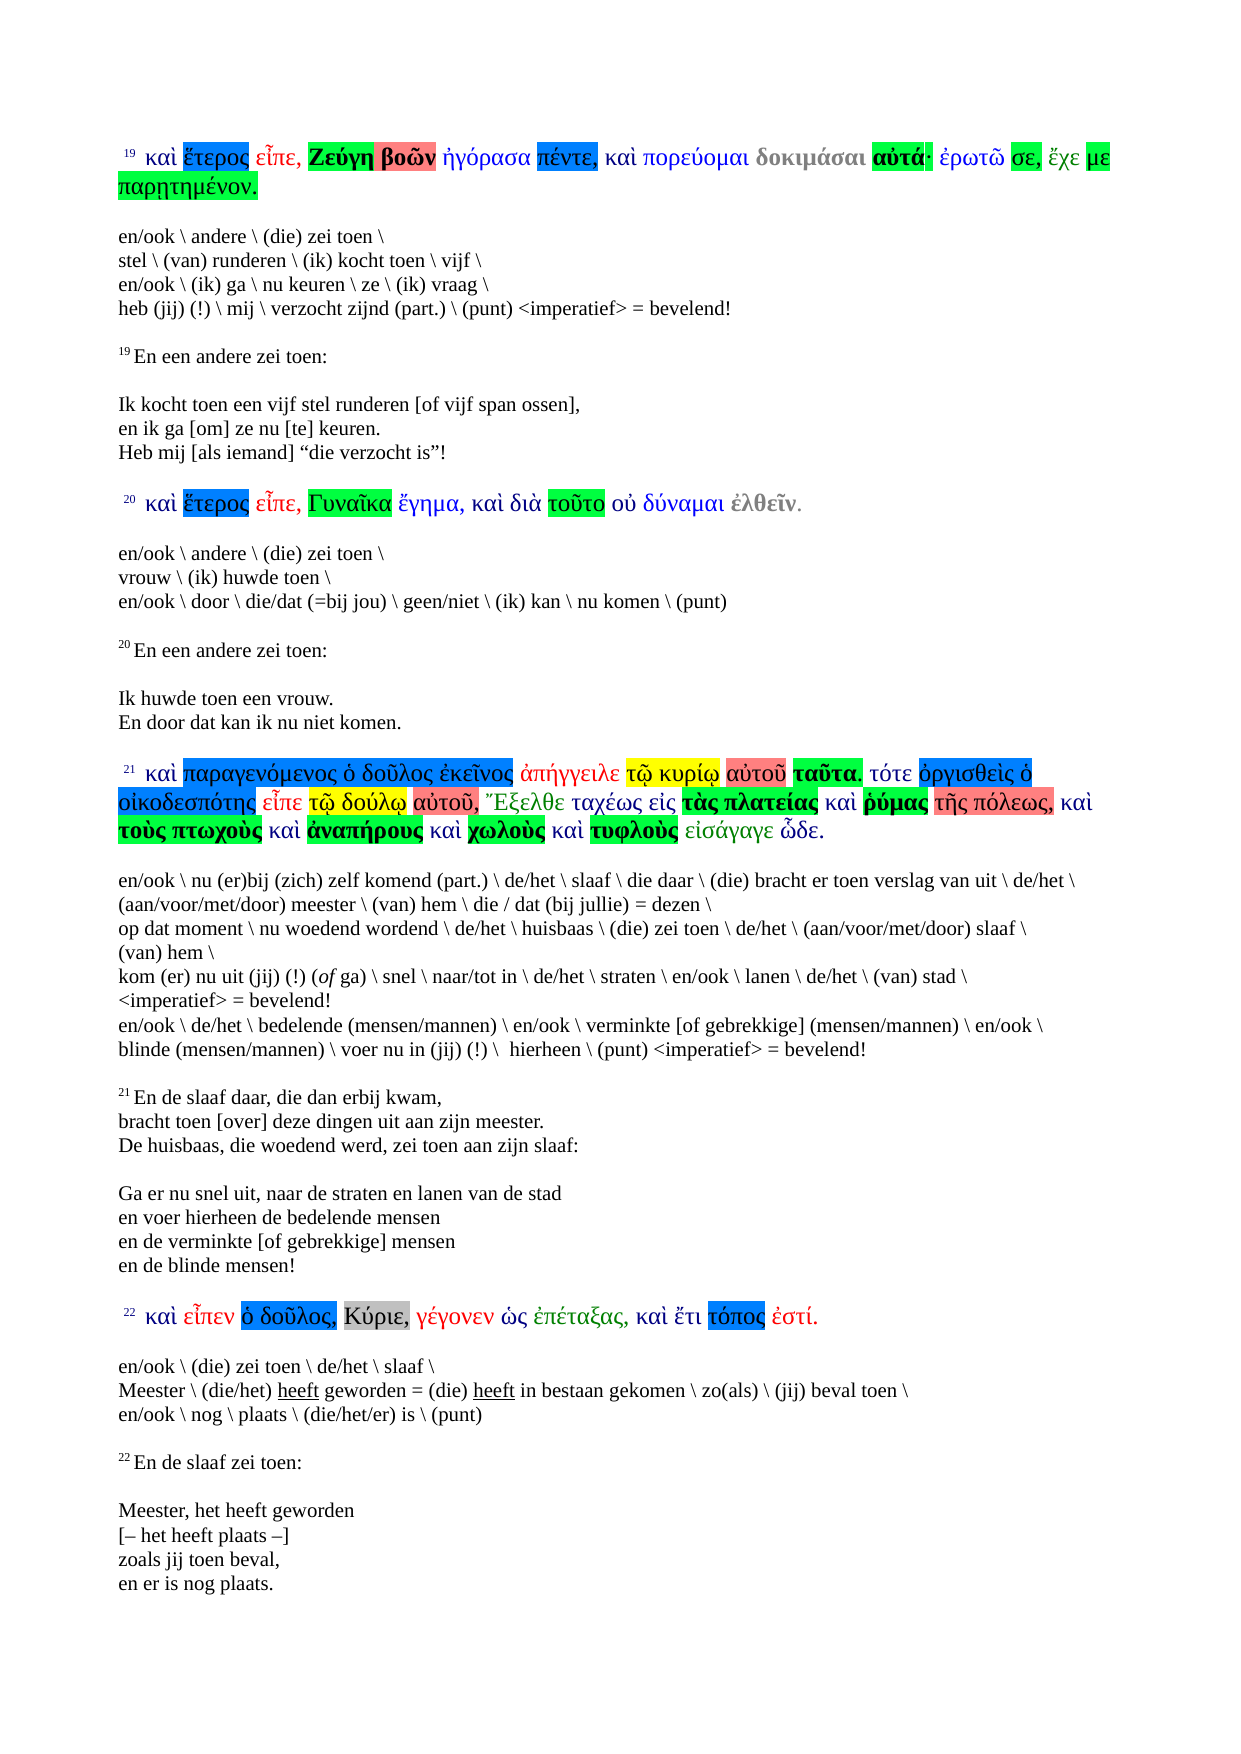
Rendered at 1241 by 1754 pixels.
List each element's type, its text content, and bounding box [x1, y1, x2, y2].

text 22 καὶ εἶπεν ὁ δοῦλος, Κύριε, γέγονεν ὡς ἐπέταξας, καὶ ἔτι τόπος ἐστί. [118, 1301, 1122, 1330]
text en/ook \ andere \ (die) zei toen \ [118, 541, 1122, 565]
text heb (jij) (!) \ mij \ verzocht zijnd (part.) \ (punt) <imperatief> = bevelend! [118, 296, 1122, 320]
text (aan/voor/met/door) meester \ (van) hem \ die / dat (bij jullie) = dezen \ [118, 892, 1122, 916]
text 19 En een andere zei toen: [118, 344, 1122, 368]
text 22 En de slaaf zei toen: [118, 1450, 1122, 1474]
text en de blinde mensen! [118, 1253, 1122, 1277]
text en/ook \ (die) zei toen \ de/het \ slaaf \ [118, 1354, 1122, 1378]
text Ik kocht toen een vijf stel runderen [of vijf span ossen], [118, 392, 1122, 416]
text En door dat kan ik nu niet komen. [118, 710, 1122, 734]
text [– het heeft plaats –] [118, 1522, 1122, 1547]
text Ik huwde toen een vrouw. [118, 686, 1122, 710]
text Ga er nu snel uit, naar de straten en lanen van de stad [118, 1181, 1122, 1205]
text en/ook \ door \ die/dat (=bij jou) \ geen/niet \ (ik) kan \ nu komen \ (punt) [118, 589, 1122, 613]
text Heb mij [als iemand] “die verzocht is”! [118, 440, 1122, 464]
text en/ook \ (ik) ga \ nu keuren \ ze \ (ik) vraag \ [118, 272, 1122, 296]
text <imperatief> = bevelend! [118, 988, 1122, 1012]
text en er is nog plaats. [118, 1571, 1122, 1595]
text Meester, het heeft geworden [118, 1498, 1122, 1522]
text en/ook \ nu (er)bij (zich) zelf komend (part.) \ de/het \ slaaf \ die daar \ (die) bracht er toen verslag van uit \ de/het \ [118, 868, 1122, 892]
text bracht toen [over] deze dingen uit aan zijn meester. [118, 1109, 1122, 1133]
text kom (er) nu uit (jij) (!) (of ga) \ snel \ naar/tot in \ de/het \ straten \ en/ook \ lanen \ de/het \ (van) stad \ [118, 964, 1122, 988]
text op dat moment \ nu woedend wordend \ de/het \ huisbaas \ (die) zei toen \ de/het \ (aan/voor/met/door) slaaf \ [118, 916, 1122, 940]
text 20 En een andere zei toen: [118, 637, 1122, 662]
text Meester \ (die/het) heeft geworden = (die) heeft in bestaan gekomen \ zo(als) \ (jij) beval toen \ [118, 1378, 1122, 1402]
text blinde (mensen/mannen) \ voer nu in (jij) (!) \ hierheen \ (punt) <imperatief> = bevelend! [118, 1037, 1122, 1061]
text en/ook \ nog \ plaats \ (die/het/er) is \ (punt) [118, 1402, 1122, 1426]
text De huisbaas, die woedend werd, zei toen aan zijn slaaf: [118, 1133, 1122, 1157]
text 19 καὶ ἕτερος εἶπε, Ζεύγη βοῶν ἠγόρασα πέντε, καὶ πορεύομαι δοκιμάσαι αὐτά· ἐρωτῶ σε, ἔχε με παρῃτημένον. [118, 142, 1122, 200]
text zoals jij toen beval, [118, 1547, 1122, 1571]
text 21 En de slaaf daar, die dan erbij kwam, [118, 1085, 1122, 1109]
text en/ook \ de/het \ bedelende (mensen/mannen) \ en/ook \ verminkte [of gebrekkige] (mensen/mannen) \ en/ook \ [118, 1012, 1122, 1037]
text en de verminkte [of gebrekkige] mensen [118, 1229, 1122, 1253]
text en voer hierheen de bedelende mensen [118, 1205, 1122, 1229]
text en/ook \ andere \ (die) zei toen \ [118, 224, 1122, 248]
text (van) hem \ [118, 940, 1122, 964]
text stel \ (van) runderen \ (ik) kocht toen \ vijf \ [118, 248, 1122, 272]
text 21 καὶ παραγενόμενος ὁ δοῦλος ἐκεῖνος ἀπήγγειλε τῷ κυρίῳ αὐτοῦ ταῦτα. τότε ὀργισθεὶς ὁ οἰκοδεσπότης εἶπε τῷ δούλῳ αὐτοῦ, Ἔξελθε ταχέως εἰς τὰς πλατείας καὶ ῥύμας τῆς πόλεως, καὶ τοὺς πτωχοὺς καὶ ἀναπήρους καὶ χωλοὺς καὶ τυφλοὺς εἰσάγαγε ὧδε. [118, 758, 1122, 844]
text 20 καὶ ἕτερος εἶπε, Γυναῖκα ἔγημα, καὶ διὰ τοῦτο οὐ δύναμαι ἐλθεῖν. [118, 488, 1122, 517]
text vrouw \ (ik) huwde toen \ [118, 565, 1122, 589]
text en ik ga [om] ze nu [te] keuren. [118, 416, 1122, 440]
